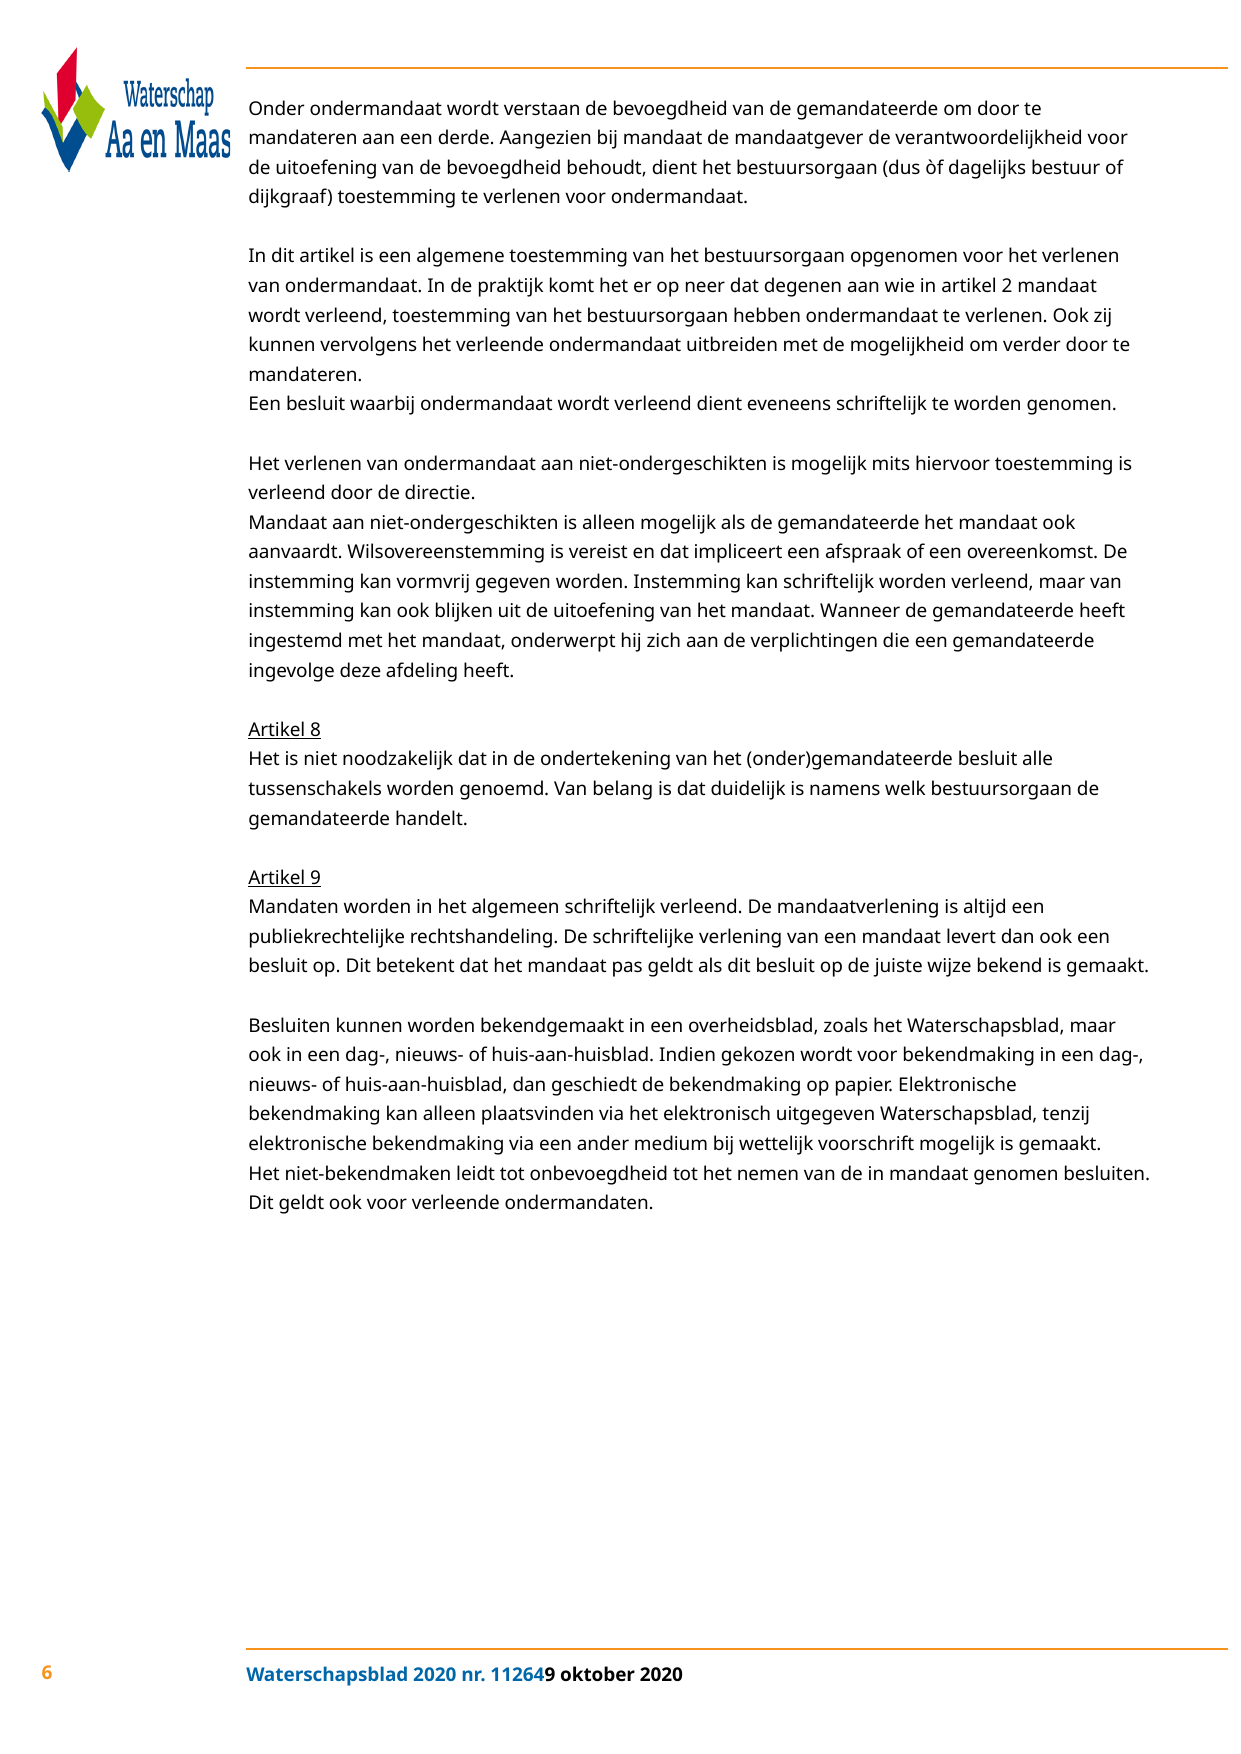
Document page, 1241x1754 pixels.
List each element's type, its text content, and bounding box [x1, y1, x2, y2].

text Besluiten kunnen worden bekendgemaakt in een overheidsblad, zoals het Waterschapsblad, maar ook in een dag-, nieuws- of huis-aan-huisblad. Indien gekozen wordt voor bekendmaking in een dag-, nieuws- of huis-aan-huisblad, dan geschiedt de bekendmaking op papier. Elektronische bekendmaking kan alleen plaatsvinden via het elektronisch uitgegeven Waterschapsblad, tenzij elektronische bekendmaking via een ander medium bij wettelijk voorschrift mogelijk is gemaakt. [248, 1012, 1152, 1156]
text Onder ondermandaat wordt verstaan de bevoegdheid van de gemandateerde om door te mandateren aan een derde. Aangezien bij mandaat de mandaatgever de verantwoordelijkheid voor de uitoefening van de bevoegdheid behoudt, dient het bestuursorgaan (dus òf dagelijks bestuur of dijkgraaf) toestemming te verlenen voor ondermandaat. [248, 95, 1152, 209]
text Het niet-bekendmaken leidt tot onbevoegdheid tot het nemen van de in mandaat genomen besluiten. Dit geldt ook voor verleende ondermandaten. [248, 1160, 1152, 1215]
text Mandaat aan niet-ondergeschikten is alleen mogelijk als de gemandateerde het mandaat ook aanvaardt. Wilsovereenstemming is vereist en dat impliceert een afspraak of een overeenkomst. De instemming kan vormvrij gegeven worden. Instemming kan schriftelijk worden verleend, maar van instemming kan ook blijken uit de uitoefening van het mandaat. Wanneer de gemandateerde heeft ingestemd met het mandaat, onderwerpt hij zich aan de verplichtingen die een gemandateerde ingevolge deze afdeling heeft. [248, 509, 1152, 683]
text In dit artikel is een algemene toestemming van het bestuursorgaan opgenomen voor het verlenen van ondermandaat. In de praktijk komt het er op neer dat degenen aan wie in artikel 2 mandaat wordt verleend, toestemming van het bestuursorgaan hebben ondermandaat te verlenen. Ook zij kunnen vervolgens het verleende ondermandaat uitbreiden met de mogelijkheid om verder door te mandateren. [248, 243, 1152, 387]
text Mandaten worden in het algemeen schriftelijk verleend. De mandaatverlening is altijd een publiekrechtelijke rechtshandeling. De schriftelijke verlening van een mandaat levert dan ook een besluit op. Dit betekent dat het mandaat pas geldt als dit besluit op de juiste wijze bekend is gemaakt. [248, 893, 1152, 978]
text Artikel 9 [248, 864, 1152, 890]
text Een besluit waarbij ondermandaat wordt verleend dient eveneens schriftelijk te worden genomen. [248, 391, 1152, 416]
text Artikel 8 [248, 716, 1152, 742]
picture [41, 47, 231, 172]
text Het verlenen van ondermandaat aan niet-ondergeschikten is mogelijk mits hiervoor toestemming is verleend door de directie. [248, 450, 1152, 505]
text Het is niet noodzakelijk dat in de ondertekening van het (onder)gemandateerde besluit alle tussenschakels worden genoemd. Van belang is dat duidelijk is namens welk bestuursorgaan de gemandateerde handelt. [248, 746, 1152, 831]
